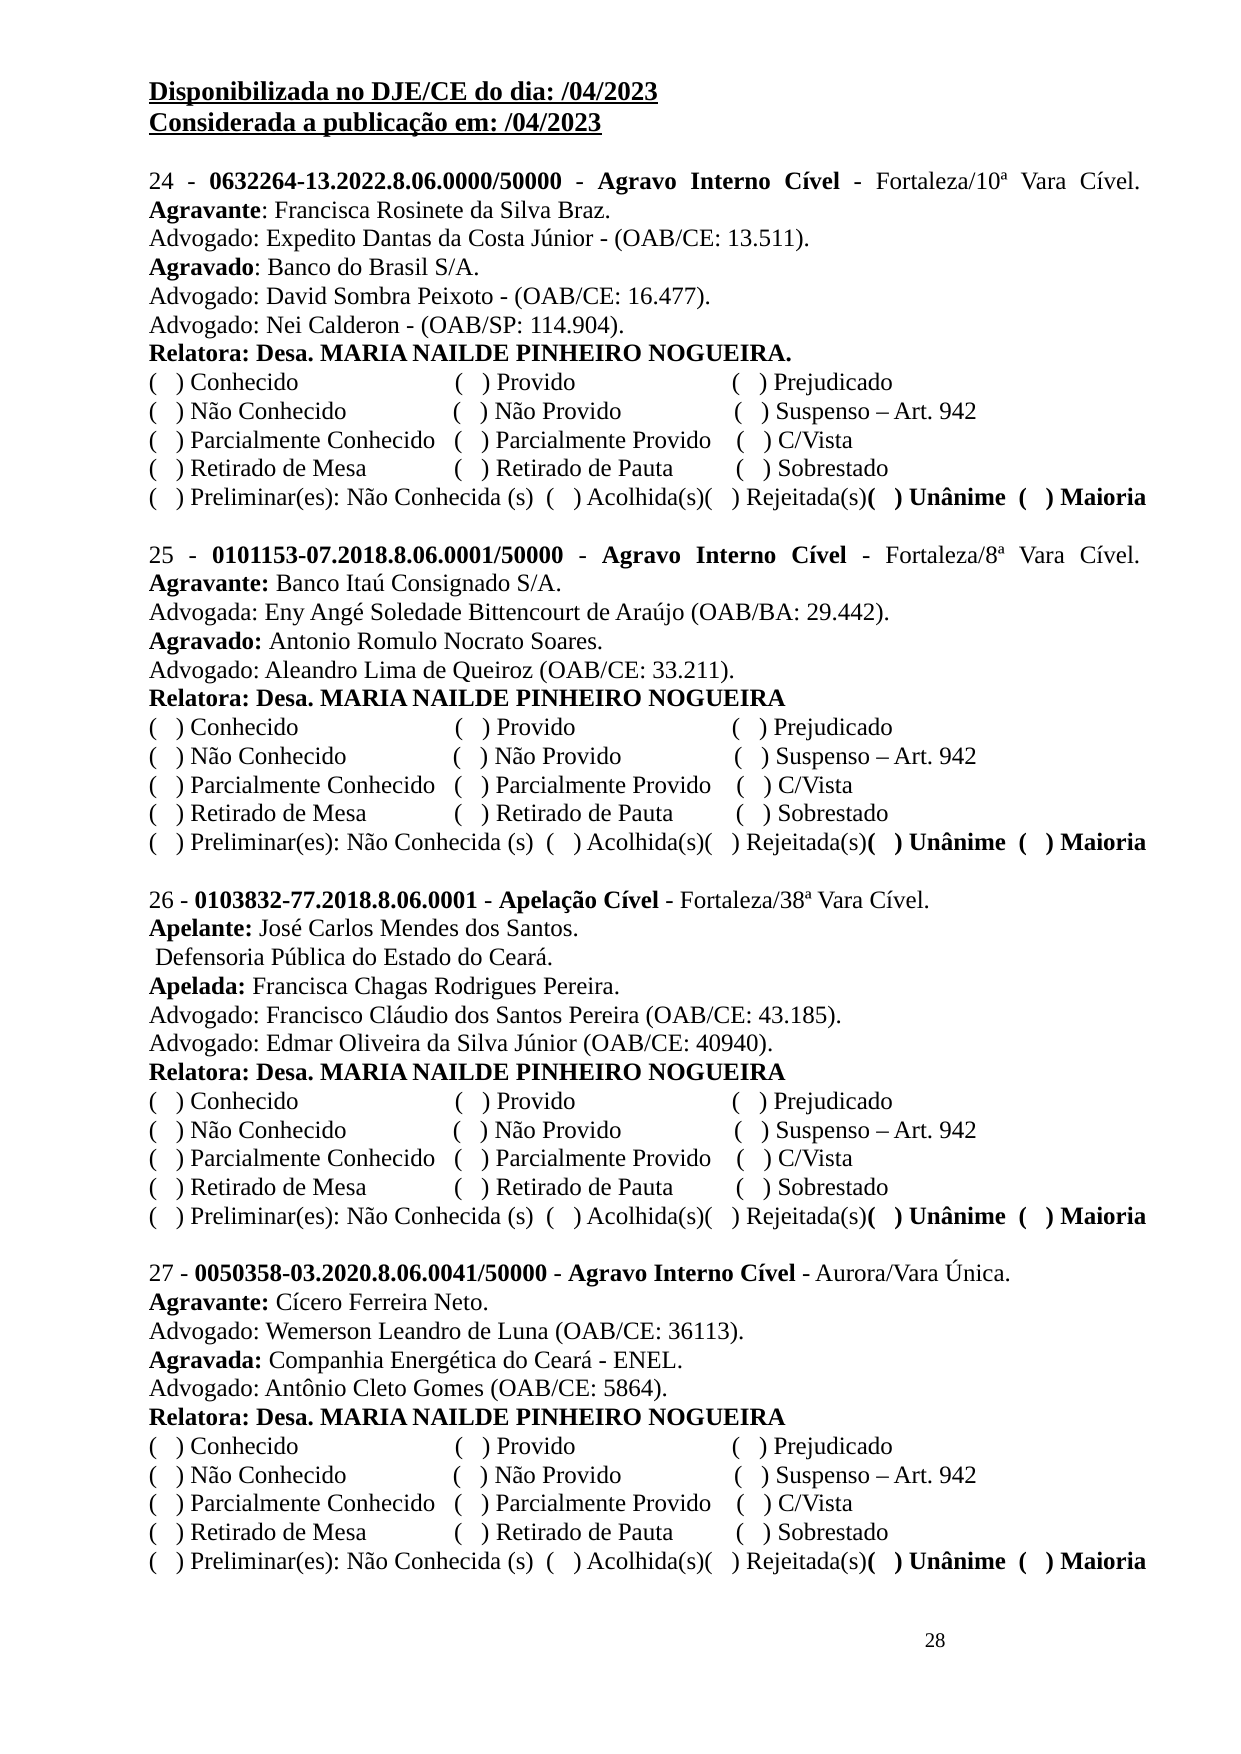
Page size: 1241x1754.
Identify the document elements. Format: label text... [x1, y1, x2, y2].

text ( ) Não Conhecido ( ) Não Provido ( ) Suspenso – Art. 942 [148, 396, 1158, 425]
text Advogado: David Sombra Peixoto - (OAB/CE: 16.477). [148, 281, 1141, 310]
text 25 - 0101153-07.2018.8.06.0001/50000 - Agravo Interno Cível - Fortaleza/8ª Vara Cível. Agravante: Banco Itaú Consignado S/A. [148, 540, 1141, 597]
text Considerada a publicação em: /04/2023 [148, 106, 1141, 137]
text Advogada: Eny Angé Soledade Bittencourt de Araújo (OAB/BA: 29.442). [148, 597, 1141, 626]
text ( ) Preliminar(es): Não Conhecida (s) ( ) Acolhida(s)( ) Rejeitada(s)( ) Unânime ( ) Maioria [148, 1546, 1158, 1575]
text Disponibilizada no DJE/CE do dia: /04/2023 [148, 75, 1141, 106]
text ( ) Preliminar(es): Não Conhecida (s) ( ) Acolhida(s)( ) Rejeitada(s)( ) Unânime ( ) Maioria [148, 827, 1158, 856]
text Advogado: Aleandro Lima de Queiroz (OAB/CE: 33.211). [148, 655, 1141, 683]
text Defensoria Pública do Estado do Ceará. [148, 942, 1141, 971]
text ( ) Conhecido ( ) Provido ( ) Prejudicado [148, 1431, 1141, 1460]
text Advogado: Francisco Cláudio dos Santos Pereira (OAB/CE: 43.185). [148, 1000, 1141, 1028]
text ( ) Conhecido ( ) Provido ( ) Prejudicado [148, 712, 1141, 741]
text Apelada: Francisca Chagas Rodrigues Pereira. [148, 971, 1141, 1000]
text ( ) Retirado de Mesa ( ) Retirado de Pauta ( ) Sobrestado [148, 798, 1158, 827]
text ( ) Parcialmente Conhecido ( ) Parcialmente Provido ( ) C/Vista [148, 1488, 1158, 1517]
text Relatora: Desa. MARIA NAILDE PINHEIRO NOGUEIRA. [148, 338, 1141, 367]
text Advogado: Antônio Cleto Gomes (OAB/CE: 5864). [148, 1373, 1141, 1402]
text ( ) Parcialmente Conhecido ( ) Parcialmente Provido ( ) C/Vista [148, 425, 1158, 453]
text Agravado: Banco do Brasil S/A. [148, 252, 1141, 281]
text Advogado: Wemerson Leandro de Luna (OAB/CE: 36113). [148, 1316, 1141, 1345]
text Advogado: Edmar Oliveira da Silva Júnior (OAB/CE: 40940). [148, 1028, 1141, 1057]
text ( ) Retirado de Mesa ( ) Retirado de Pauta ( ) Sobrestado [148, 1172, 1158, 1201]
text ( ) Parcialmente Conhecido ( ) Parcialmente Provido ( ) C/Vista [148, 1143, 1158, 1172]
text Relatora: Desa. MARIA NAILDE PINHEIRO NOGUEIRA [148, 1402, 1141, 1431]
text ( ) Retirado de Mesa ( ) Retirado de Pauta ( ) Sobrestado [148, 1517, 1158, 1546]
text ( ) Retirado de Mesa ( ) Retirado de Pauta ( ) Sobrestado [148, 453, 1158, 482]
text ( ) Conhecido ( ) Provido ( ) Prejudicado [148, 367, 1141, 396]
text Advogado: Nei Calderon - (OAB/SP: 114.904). [148, 310, 1141, 338]
text Agravada: Companhia Energética do Ceará - ENEL. [148, 1345, 1141, 1373]
text Apelante: José Carlos Mendes dos Santos. [148, 913, 1141, 942]
text 26 - 0103832-77.2018.8.06.0001 - Apelação Cível - Fortaleza/38ª Vara Cível. [148, 885, 1141, 913]
text 24 - 0632264-13.2022.8.06.0000/50000 - Agravo Interno Cível - Fortaleza/10ª Vara Cível. Agravante: Francisca Rosinete da Silva Braz. [148, 166, 1141, 223]
text ( ) Não Conhecido ( ) Não Provido ( ) Suspenso – Art. 942 [148, 1115, 1158, 1143]
text ( ) Não Conhecido ( ) Não Provido ( ) Suspenso – Art. 942 [148, 741, 1158, 770]
text ( ) Não Conhecido ( ) Não Provido ( ) Suspenso – Art. 942 [148, 1460, 1158, 1488]
text Advogado: Expedito Dantas da Costa Júnior - (OAB/CE: 13.511). [148, 223, 1141, 252]
text Relatora: Desa. MARIA NAILDE PINHEIRO NOGUEIRA [148, 1057, 1141, 1086]
text ( ) Preliminar(es): Não Conhecida (s) ( ) Acolhida(s)( ) Rejeitada(s)( ) Unânime ( ) Maioria [148, 1201, 1158, 1230]
text ( ) Preliminar(es): Não Conhecida (s) ( ) Acolhida(s)( ) Rejeitada(s)( ) Unânime ( ) Maioria [148, 482, 1158, 511]
text 27 - 0050358-03.2020.8.06.0041/50000 - Agravo Interno Cível - Aurora/Vara Única. [148, 1258, 1141, 1287]
text ( ) Conhecido ( ) Provido ( ) Prejudicado [148, 1086, 1141, 1115]
text Agravado: Antonio Romulo Nocrato Soares. [148, 626, 1141, 655]
text Agravante: Cícero Ferreira Neto. [148, 1287, 1141, 1316]
text Relatora: Desa. MARIA NAILDE PINHEIRO NOGUEIRA [148, 683, 1141, 712]
text ( ) Parcialmente Conhecido ( ) Parcialmente Provido ( ) C/Vista [148, 770, 1158, 798]
